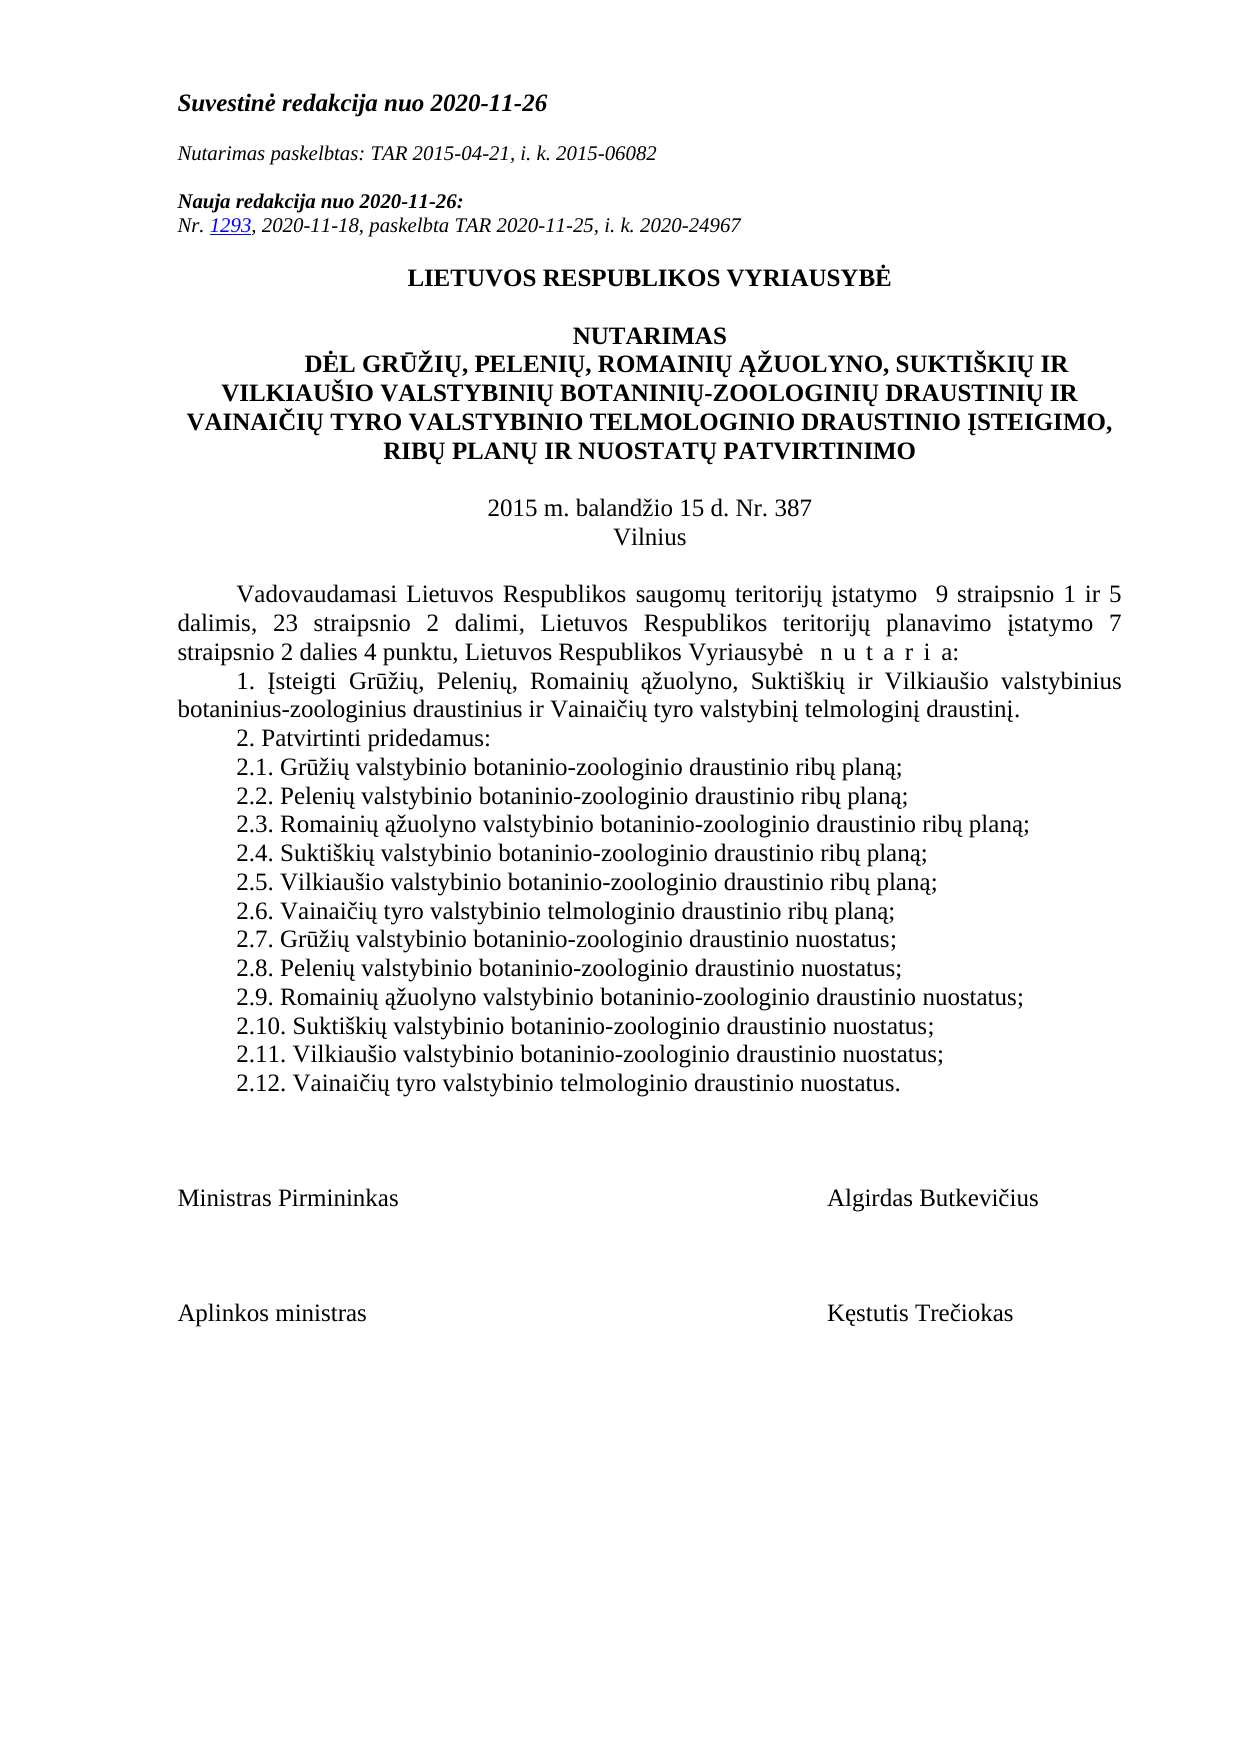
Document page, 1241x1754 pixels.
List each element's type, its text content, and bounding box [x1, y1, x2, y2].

text 2.7. Grūžių valstybinio botaninio-zoologinio draustinio nuostatus; [177, 924, 1122, 953]
text Nr. 1293, 2020-11-18, paskelbta TAR 2020-11-25, i. k. 2020-24967 [177, 213, 1122, 237]
text 1. Įsteigti Grūžių, Pelenių, Romainių ąžuolyno, Suktiškių ir Vilkiaušio valstybinius botaninius-zoologinius draustinius ir Vainaičių tyro valstybinį telmologinį draustinį. [177, 666, 1122, 723]
text 2.9. Romainių ąžuolyno valstybinio botaninio-zoologinio draustinio nuostatus; [177, 982, 1122, 1011]
text Nauja redakcija nuo 2020-11-26: [177, 189, 1122, 213]
text 2.5. Vilkiaušio valstybinio botaninio-zoologinio draustinio ribų planą; [177, 867, 1122, 896]
text 2.1. Grūžių valstybinio botaninio-zoologinio draustinio ribų planą; [177, 752, 1122, 781]
text 2.8. Pelenių valstybinio botaninio-zoologinio draustinio nuostatus; [177, 953, 1122, 982]
text Ministras Pirmininkas Algirdas Butkevičius [177, 1183, 1122, 1212]
text Vadovaudamasi Lietuvos Respublikos saugomų teritorijų įstatymo 9 straipsnio 1 ir 5 dalimis, 23 straipsnio 2 dalimi, Lietuvos Respublikos teritorijų planavimo įstatymo 7 straipsnio 2 dalies 4 punktu, Lietuvos Respublikos Vyriausybė nutaria: [177, 579, 1122, 666]
text 2.10. Suktiškių valstybinio botaninio-zoologinio draustinio nuostatus; [177, 1011, 1122, 1039]
text DĖL GRŪŽIŲ, PELENIŲ, ROMAINIŲ ĄŽUOLYNO, SUKTIŠKIŲ IR VILKIAUŠIO VALSTYBINIŲ BOTANINIŲ-ZOOLOGINIŲ DRAUSTINIŲ IR VAINAIČIŲ TYRO VALSTYBINIO TELMOLOGINIO DRAUSTINIO ĮSTEIGIMO, RIBŲ PLANŲ IR NUOSTATŲ PATVIRTINIMO [177, 349, 1122, 464]
text 2.2. Pelenių valstybinio botaninio-zoologinio draustinio ribų planą; [177, 781, 1122, 809]
text 2015 m. balandžio 15 d. Nr. 387 [177, 493, 1122, 522]
text Nutarimas paskelbtas: TAR 2015-04-21, i. k. 2015-06082 [177, 141, 1122, 165]
text 2.12. Vainaičių tyro valstybinio telmologinio draustinio nuostatus. [177, 1068, 1122, 1097]
text 2. Patvirtinti pridedamus: [177, 723, 1122, 752]
text LIETUVOS RESPUBLIKOS VYRIAUSYBĖ [177, 263, 1122, 292]
text 2.11. Vilkiaušio valstybinio botaninio-zoologinio draustinio nuostatus; [177, 1039, 1122, 1068]
text Aplinkos ministras Kęstutis Trečiokas [177, 1298, 1122, 1327]
text Suvestinė redakcija nuo 2020-11-26 [177, 88, 1122, 117]
text NUTARIMAS [177, 321, 1122, 349]
text 2.4. Suktiškių valstybinio botaninio-zoologinio draustinio ribų planą; [177, 838, 1122, 867]
text Vilnius [177, 522, 1122, 551]
text 2.6. Vainaičių tyro valstybinio telmologinio draustinio ribų planą; [177, 896, 1122, 924]
text 2.3. Romainių ąžuolyno valstybinio botaninio-zoologinio draustinio ribų planą; [177, 809, 1122, 838]
